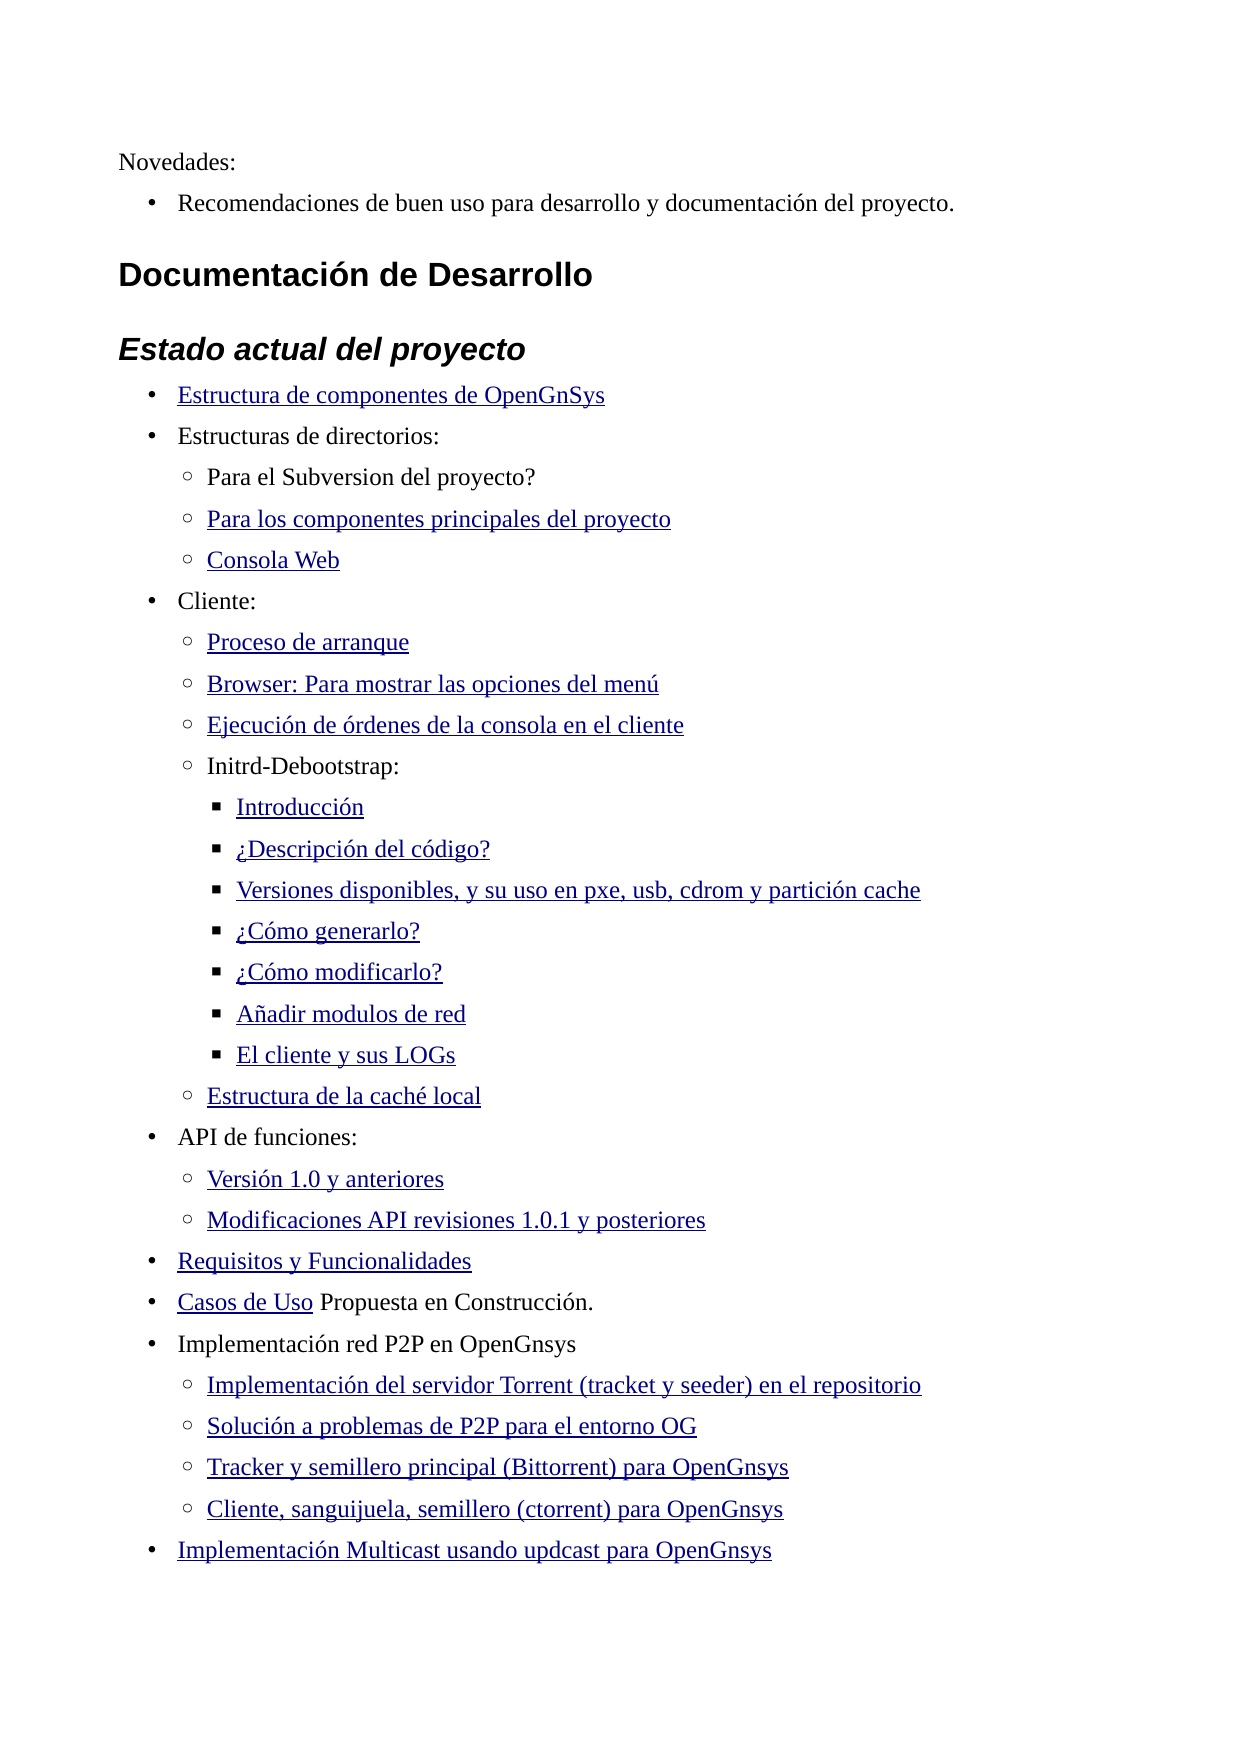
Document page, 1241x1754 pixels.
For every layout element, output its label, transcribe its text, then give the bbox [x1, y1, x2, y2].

list Solución a problemas de P2P para el entorno OG [177, 1411, 1122, 1440]
list Implementación del servidor Torrent (tracket y seeder) en el repositorio [177, 1370, 1122, 1399]
subtitle Estado actual del proyecto [118, 331, 1122, 367]
subtitle Documentación de Desarrollo [118, 254, 1122, 293]
list Proceso de arranque [177, 627, 1122, 656]
list Initrd-Debootstrap: [177, 751, 1122, 780]
list Añadir modulos de red [207, 999, 1122, 1027]
list ¿Cómo modificarlo? [207, 957, 1122, 986]
list Estructura de componentes de OpenGnSys [148, 380, 1122, 409]
list Consola Web [177, 545, 1122, 574]
list API de funciones: [148, 1122, 1122, 1151]
list Implementación red P2P en OpenGnsys [148, 1329, 1122, 1357]
list Cliente: [148, 586, 1122, 615]
list Cliente, sanguijuela, semillero (ctorrent) para OpenGnsys [177, 1494, 1122, 1522]
list ¿Descripción del código? [207, 834, 1122, 862]
list Introducción [207, 792, 1122, 821]
list Estructuras de directorios: [148, 421, 1122, 450]
list El cliente y sus LOGs [207, 1040, 1122, 1069]
list Versiones disponibles, y su uso en pxe, usb, cdrom y partición cache [207, 875, 1122, 904]
list Tracker y semillero principal (Bittorrent) para OpenGnsys [177, 1452, 1122, 1481]
list Versión 1.0 y anteriores [177, 1164, 1122, 1192]
list ¿Cómo generarlo? [207, 916, 1122, 945]
list Para el Subversion del proyecto? [177, 462, 1122, 491]
list Requisitos y Funcionalidades [148, 1246, 1122, 1275]
text Novedades: [118, 147, 1122, 176]
list Casos de Uso Propuesta en Construcción. [148, 1287, 1122, 1316]
list Para los componentes principales del proyecto [177, 504, 1122, 532]
list Modificaciones API revisiones 1.0.1 y posteriores [177, 1205, 1122, 1234]
list Implementación Multicast usando updcast para OpenGnsys [148, 1535, 1122, 1564]
list Recomendaciones de buen uso para desarrollo y documentación del proyecto. [148, 188, 1122, 217]
list Estructura de la caché local [177, 1081, 1122, 1110]
list Ejecución de órdenes de la consola en el cliente [177, 710, 1122, 739]
list Browser: Para mostrar las opciones del menú [177, 669, 1122, 697]
